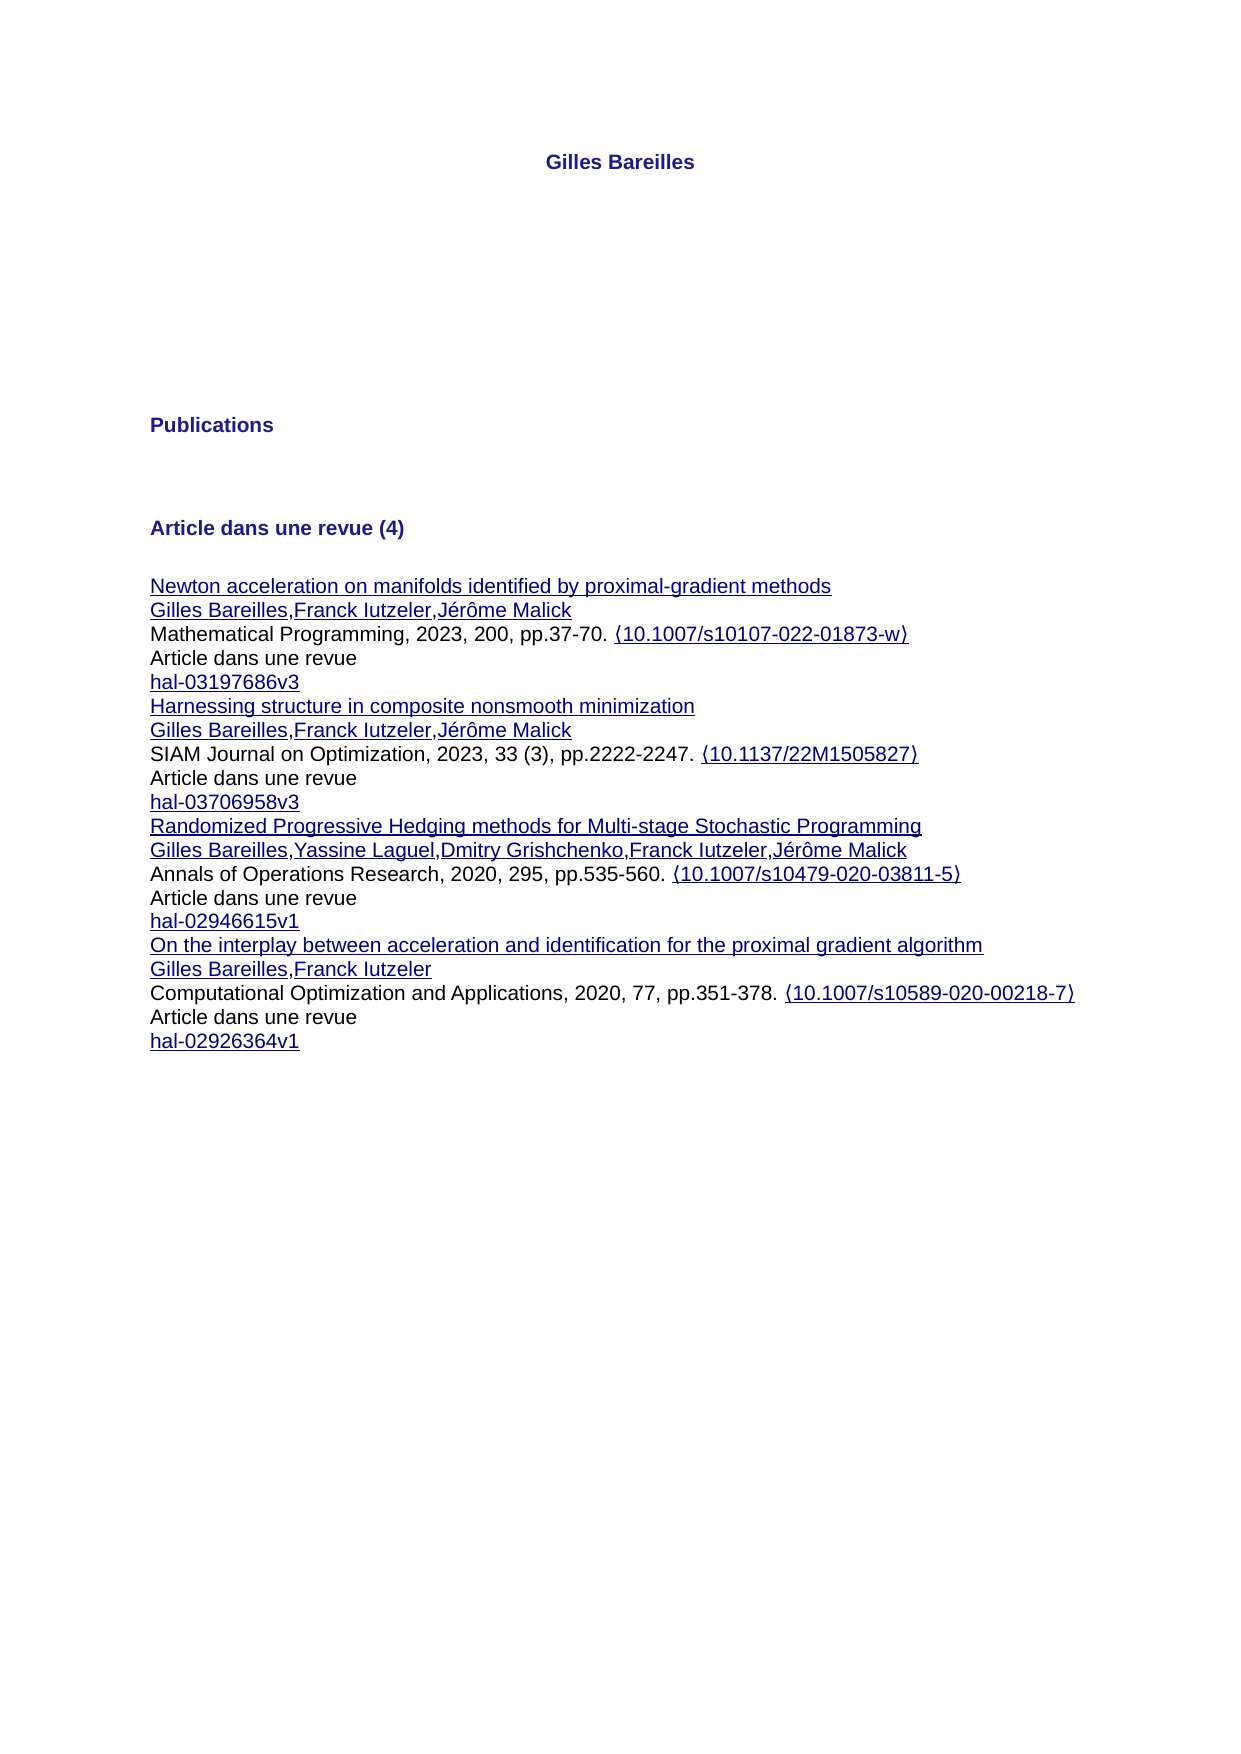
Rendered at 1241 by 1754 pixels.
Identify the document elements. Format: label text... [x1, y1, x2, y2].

table_cell Harnessing structure in composite nonsmooth minimization Gilles Bareilles,Franck Iutzeler,Jérôme Malick SIAM Journal on Optimization, 2023, 33 (3), pp.2222-2247. ⟨10.1137/22M1505827⟩ Article dans une revue hal-03706958v3 [150, 694, 1090, 813]
subtitle Publications [150, 412, 1090, 436]
subtitle Article dans une revue (4) [150, 516, 1090, 539]
table_cell On the interplay between acceleration and identification for the proximal gradient algorithm Gilles Bareilles,Franck Iutzeler Computational Optimization and Applications, 2020, 77, pp.351-378. ⟨10.1007/s10589-020-00218-7⟩ Article dans une revue hal-02926364v1 [150, 933, 1090, 1053]
table_header Newton acceleration on manifolds identified by proximal-gradient methods Gilles Bareilles,Franck Iutzeler,Jérôme Malick Mathematical Programming, 2023, 200, pp.37-70. ⟨10.1007/s10107-022-01873-w⟩ Article dans une revue hal-03197686v3 [150, 574, 1090, 694]
subtitle Gilles Bareilles [150, 150, 1090, 174]
table_cell Randomized Progressive Hedging methods for Multi-stage Stochastic Programming Gilles Bareilles,Yassine Laguel,Dmitry Grishchenko,Franck Iutzeler,Jérôme Malick Annals of Operations Research, 2020, 295, pp.535-560. ⟨10.1007/s10479-020-03811-5⟩ Article dans une revue hal-02946615v1 [150, 814, 1090, 933]
